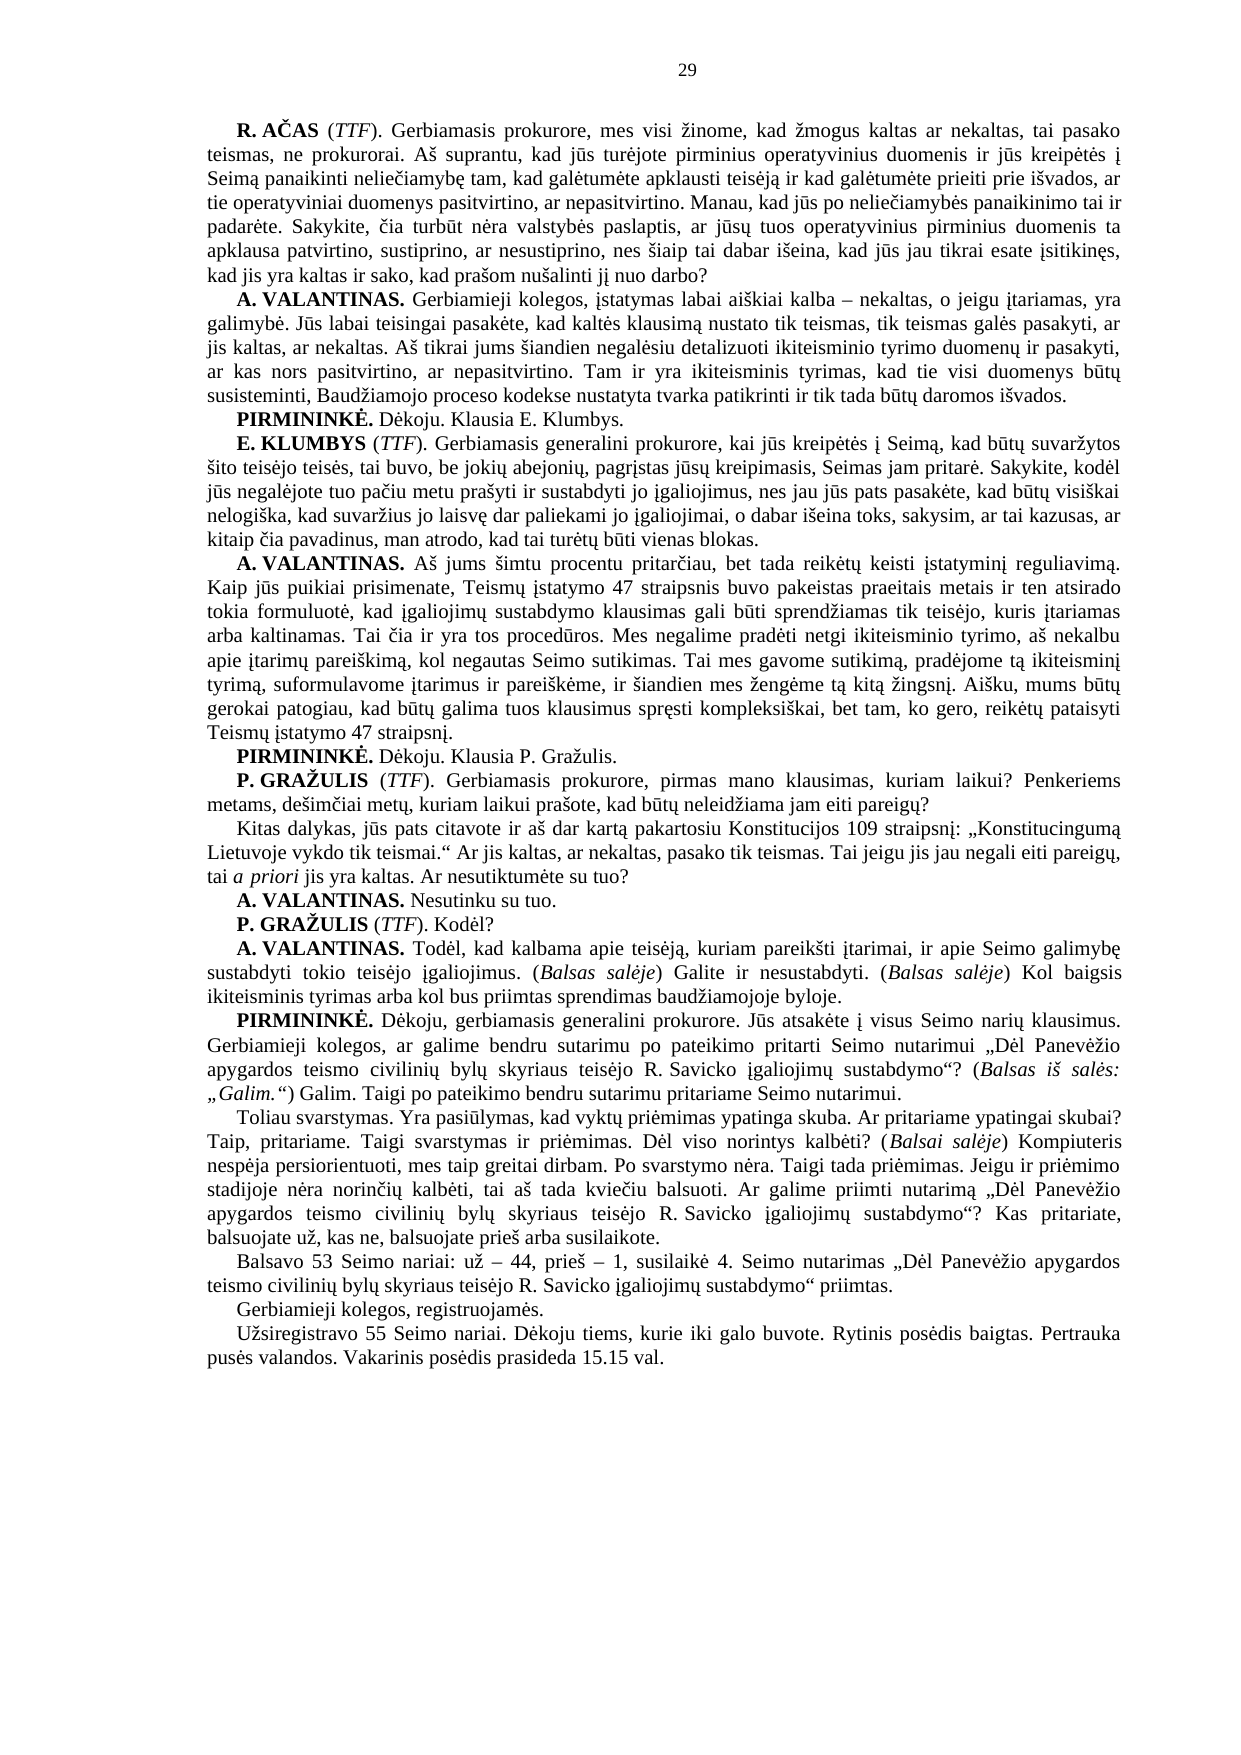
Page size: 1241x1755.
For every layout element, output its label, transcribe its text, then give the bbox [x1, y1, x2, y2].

text Toliau svarstymas. Yra pasiūlymas, kad vyktų priėmimas ypatinga skuba. Ar pritariame ypatingai skubai? Taip, pritariame. Taigi svarstymas ir priėmimas. Dėl viso norintys kalbėti? (Balsai salėje) Kompiuteris nespėja persiorientuoti, mes taip greitai dirbam. Po svarstymo nėra. Taigi tada priėmimas. Jeigu ir priėmimo stadijoje nėra norinčių kalbėti, tai aš tada kviečiu balsuoti. Ar galime priimti nutarimą „Dėl Panevėžio apygardos teismo civilinių bylų skyriaus teisėjo R. Savicko įgaliojimų sustabdymo“? Kas pritariate, balsuojate už, kas ne, balsuojate prieš arba susilaikote. [207, 1105, 1122, 1249]
text PIRMININKĖ. Dėkoju, gerbiamasis generalini prokurore. Jūs atsakėte į visus Seimo narių klausimus. Gerbiamieji kolegos, ar galime bendru sutarimu po pateikimo pritarti Seimo nutarimui „Dėl Panevėžio apygardos teismo civilinių bylų skyriaus teisėjo R. Savicko įgaliojimų sustabdymo“? (Balsas iš salės: „Galim.“) Galim. Taigi po pateikimo bendru sutarimu pritariame Seimo nutarimui. [207, 1008, 1122, 1105]
text A. VALANTINAS. Aš jums šimtu procentu pritarčiau, bet tada reikėtų keisti įstatyminį reguliavimą. Kaip jūs puikiai prisimenate, Teismų įstatymo 47 straipsnis buvo pakeistas praeitais metais ir ten atsirado tokia formuluotė, kad įgaliojimų sustabdymo klausimas gali būti sprendžiamas tik teisėjo, kuris įtariamas arba kaltinamas. Tai čia ir yra tos procedūros. Mes negalime pradėti netgi ikiteisminio tyrimo, aš nekalbu apie įtarimų pareiškimą, kol negautas Seimo sutikimas. Tai mes gavome sutikimą, pradėjome tą ikiteisminį tyrimą, suformulavome įtarimus ir pareiškėme, ir šiandien mes žengėme tą kitą žingsnį. Aišku, mums būtų gerokai patogiau, kad būtų galima tuos klausimus spręsti kompleksiškai, bet tam, ko gero, reikėtų pataisyti Teismų įstatymo 47 straipsnį. [207, 551, 1122, 744]
text P. GRAŽULIS (TTF). Gerbiamasis prokurore, pirmas mano klausimas, kuriam laikui? Penkeriems metams, dešimčiai metų, kuriam laikui prašote, kad būtų neleidžiama jam eiti pareigų? [207, 768, 1122, 816]
text PIRMININKĖ. Dėkoju. Klausia E. Klumbys. [207, 407, 1122, 431]
text Gerbiamieji kolegos, registruojamės. [207, 1297, 1122, 1321]
text R. AČAS (TTF). Gerbiamasis prokurore, mes visi žinome, kad žmogus kaltas ar nekaltas, tai pasako teismas, ne prokurorai. Aš suprantu, kad jūs turėjote pirminius operatyvinius duomenis ir jūs kreipėtės į Seimą panaikinti neliečiamybę tam, kad galėtumėte apklausti teisėją ir kad galėtumėte prieiti prie išvados, ar tie operatyviniai duomenys pasitvirtino, ar nepasitvirtino. Manau, kad jūs po neliečiamybės panaikinimo tai ir padarėte. Sakykite, čia turbūt nėra valstybės paslaptis, ar jūsų tuos operatyvinius pirminius duomenis ta apklausa patvirtino, sustiprino, ar nesustiprino, nes šiaip tai dabar išeina, kad jūs jau tikrai esate įsitikinęs, kad jis yra kaltas ir sako, kad prašom nušalinti jį nuo darbo? [207, 118, 1122, 287]
text Kitas dalykas, jūs pats citavote ir aš dar kartą pakartosiu Konstitucijos 109 straipsnį: „Konstitucingumą Lietuvoje vykdo tik teismai.“ Ar jis kaltas, ar nekaltas, pasako tik teismas. Tai jeigu jis jau negali eiti pareigų, tai a priori jis yra kaltas. Ar nesutiktumėte su tuo? [207, 816, 1122, 888]
text Balsavo 53 Seimo nariai: už – 44, prieš – 1, susilaikė 4. Seimo nutarimas „Dėl Panevėžio apygardos teismo civilinių bylų skyriaus teisėjo R. Savicko įgaliojimų sustabdymo“ priimtas. [207, 1249, 1122, 1297]
text PIRMININKĖ. Dėkoju. Klausia P. Gražulis. [207, 744, 1122, 768]
text A. VALANTINAS. Todėl, kad kalbama apie teisėją, kuriam pareikšti įtarimai, ir apie Seimo galimybę sustabdyti tokio teisėjo įgaliojimus. (Balsas salėje) Galite ir nesustabdyti. (Balsas salėje) Kol baigsis ikiteisminis tyrimas arba kol bus priimtas sprendimas baudžiamojoje byloje. [207, 936, 1122, 1008]
text E. KLUMBYS (TTF). Gerbiamasis generalini prokurore, kai jūs kreipėtės į Seimą, kad būtų suvaržytos šito teisėjo teisės, tai buvo, be jokių abejonių, pagrįstas jūsų kreipimasis, Seimas jam pritarė. Sakykite, kodėl jūs negalėjote tuo pačiu metu prašyti ir sustabdyti jo įgaliojimus, nes jau jūs pats pasakėte, kad būtų visiškai nelogiška, kad suvaržius jo laisvę dar paliekami jo įgaliojimai, o dabar išeina toks, sakysim, ar tai kazusas, ar kitaip čia pavadinus, man atrodo, kad tai turėtų būti vienas blokas. [207, 431, 1122, 551]
text A. VALANTINAS. Nesutinku su tuo. [207, 888, 1122, 912]
text A. VALANTINAS. Gerbiamieji kolegos, įstatymas labai aiškiai kalba – nekaltas, o jeigu įtariamas, yra galimybė. Jūs labai teisingai pasakėte, kad kaltės klausimą nustato tik teismas, tik teismas galės pasakyti, ar jis kaltas, ar nekaltas. Aš tikrai jums šiandien negalėsiu detalizuoti ikiteisminio tyrimo duomenų ir pasakyti, ar kas nors pasitvirtino, ar nepasitvirtino. Tam ir yra ikiteisminis tyrimas, kad tie visi duomenys būtų susisteminti, Baudžiamojo proceso kodekse nustatyta tvarka patikrinti ir tik tada būtų daromos išvados. [207, 287, 1122, 407]
text Užsiregistravo 55 Seimo nariai. Dėkoju tiems, kurie iki galo buvote. Rytinis posėdis baigtas. Pertrauka pusės valandos. Vakarinis posėdis prasideda 15.15 val. [207, 1321, 1122, 1369]
text P. GRAŽULIS (TTF). Kodėl? [207, 912, 1122, 936]
